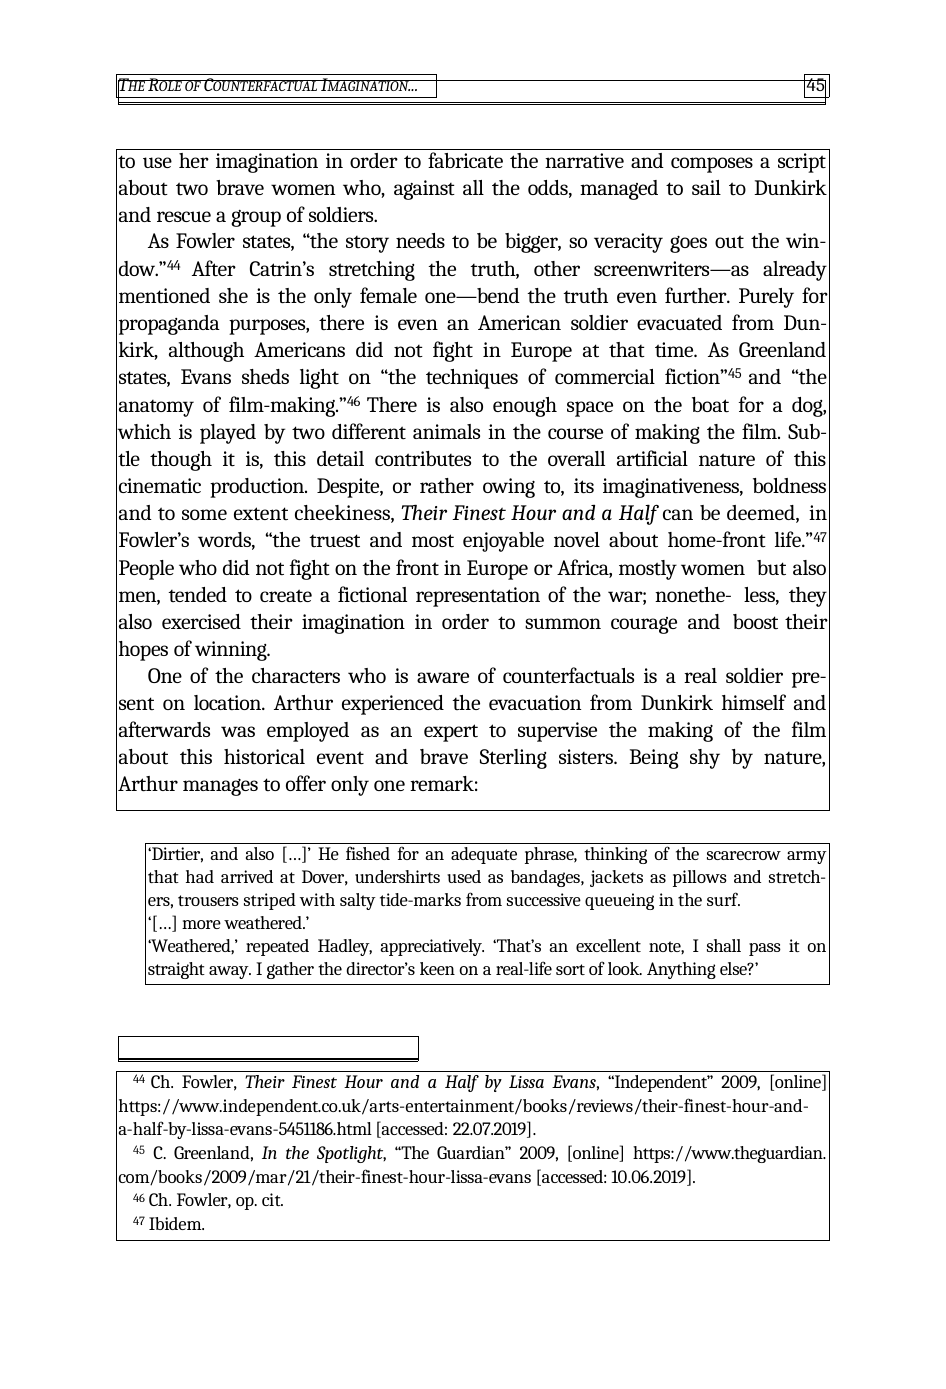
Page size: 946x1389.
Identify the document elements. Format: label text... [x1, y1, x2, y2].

text 45 C. Greenland, In the Spotlight, “The Guardian” 2009, [online] https://www.theguardian. com/books/2009/mar/21/their-finest-hour-lissa-evans [accessed: 10.06.2019]. [118, 1142, 827, 1188]
text 45 [806, 75, 829, 96]
text 47 Ibidem. [133, 1213, 829, 1235]
text ‘[…] more weathered.’ [148, 912, 829, 934]
text As Fowler states, “the story needs to be bigger, so veracity goes out the win- dow.”44 After Catrin’s stretching the truth, other screenwriters—as already mentioned she is the only female one—bend the truth even further. Purely for propaganda purposes, there is even an American soldier evacuated from Dun- kirk, although Americans did not fight in Europe at that time. As Greenland states, Evans sheds light on “the techniques of commercial fiction”45 and “the anatomy of film-making.”46 There is also enough space on the boat for a dog, which is played by two different animals in the course of making the film. Sub- tle though it is, this detail contributes to the overall artificial nature of this cinematic production. Despite, or rather owing to, its imaginativeness, boldness and to some extent cheekiness, Their Finest Hour and a Half can be deemed, in Fowler’s words, “the truest and most enjoyable novel about home-front life.”47 People who did not fight on the front in Europe or Africa, mostly women but also men, tended to create a fictional representation of the war; nonethe- less, they also exercised their imagination in order to summon courage and boost their hopes of winning. [118, 229, 827, 662]
text 44 Ch. Fowler, Their Finest Hour and a Half by Lissa Evans, “Independent” 2009, [online] https://www.independent.co.uk/arts-entertainment/books/reviews/their-finest-hour-and- a-half-by-lissa-evans-5451186.html [accessed: 22.07.2019]. [118, 1072, 828, 1140]
text [118, 75, 436, 80]
text One of the characters who is aware of counterfactuals is a real soldier pre- sent on location. Arthur experienced the evacuation from Dunkirk himself and afterwards was employed as an expert to supervise the making of the film about this historical event and brave Sterling sisters. Being shy by nature, Arthur manages to offer only one remark: [118, 664, 827, 797]
text ‘Dirtier, and also […]’ He fished for an adequate phrase, thinking of the scarecrow army that had arrived at Dover, undershirts used as bandages, jackets as pillows and stretch- ers, trousers striped with salty tide-marks from successive queueing in the surf. [148, 844, 827, 911]
text 46 Ch. Fowler, op. cit. [133, 1190, 829, 1211]
text THE ROLE OF COUNTERFACTUAL IMAGINATION... [119, 81, 436, 96]
text ‘Weathered,’ repeated Hadley, appreciatively. ‘That’s an excellent note, I shall pass it on straight away. I gather the director’s keen on a real-life sort of look. Anything else?’ [148, 936, 827, 981]
text to use her imagination in order to fabricate the narrative and composes a script about two brave women who, against all the odds, managed to sail to Dunkirk and rescue a group of soldiers. [118, 150, 827, 227]
